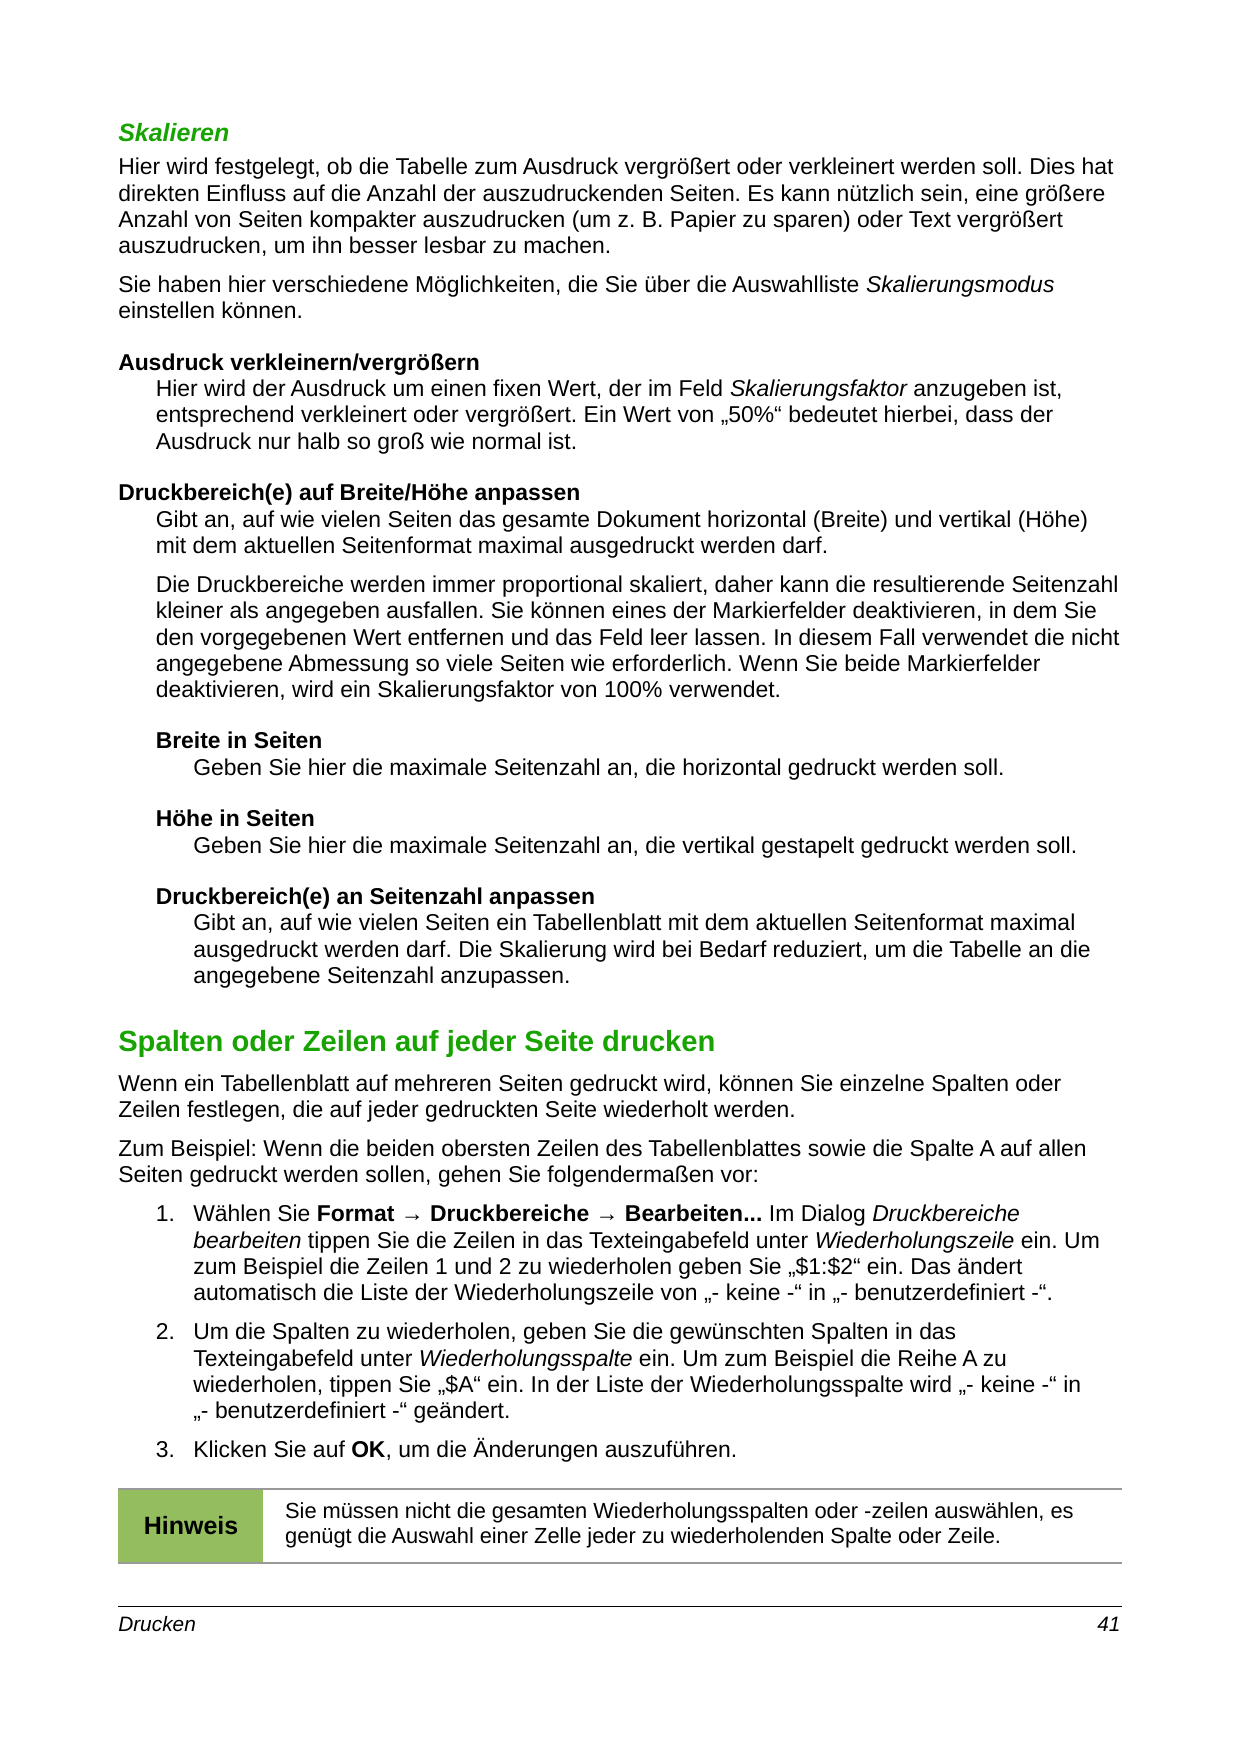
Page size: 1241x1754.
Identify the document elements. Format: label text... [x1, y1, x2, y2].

list Druckbereich(e) auf Breite/Höhe anpassen [118, 479, 1122, 506]
list Höhe in Seiten [156, 805, 1122, 832]
subtitle Skalieren [118, 118, 1122, 147]
text Hier wird festgelegt, ob die Tabelle zum Ausdruck vergrößert oder verkleinert werden soll. Dies hat direkten Einfluss auf die Anzahl der auszudruckenden Seiten. Es kann nützlich sein, eine größere Anzahl von Seiten kompakter auszudrucken (um z. B. Papier zu sparen) oder Text vergrößert auszudrucken, um ihn besser lesbar zu machen. [118, 153, 1122, 258]
text Gibt an, auf wie vielen Seiten ein Tabellenblatt mit dem aktuellen Seitenformat maximal ausgedruckt werden darf. Die Skalierung wird bei Bedarf reduziert, um die Tabelle an die angegebene Seitenzahl anzupassen. [193, 909, 1122, 988]
text Gibt an, auf wie vielen Seiten das gesamte Dokument horizontal (Breite) und vertikal (Höhe) mit dem aktuellen Seitenformat maximal ausgedruckt werden darf. [156, 506, 1122, 558]
list Klicken Sie auf OK, um die Änderungen auszuführen. [156, 1436, 1122, 1462]
text Zum Beispiel: Wenn die beiden obersten Zeilen des Tabellenblattes sowie die Spalte A auf allen Seiten gedruckt werden sollen, gehen Sie folgendermaßen vor: [118, 1135, 1122, 1188]
text Die Druckbereiche werden immer proportional skaliert, daher kann die resultierende Seitenzahl kleiner als angegeben ausfallen. Sie können eines der Markierfelder deaktivieren, in dem Sie den vorgegebenen Wert entfernen und das Feld leer lassen. In diesem Fall verwendet die nicht angegebene Abmessung so viele Seiten wie erforderlich. Wenn Sie beide Markierfelder deaktivieren, wird ein Skalierungsfaktor von 100% verwendet. [156, 571, 1122, 702]
text Hier wird der Ausdruck um einen fixen Wert, der im Feld Skalierungsfaktor anzugeben ist, entsprechend verkleinert oder vergrößert. Ein Wert von „50%“ bedeutet hierbei, dass der Ausdruck nur halb so groß wie normal ist. [156, 375, 1122, 454]
list Breite in Seiten [156, 727, 1122, 754]
list Druckbereich(e) an Seitenzahl anpassen [156, 883, 1122, 909]
list Ausdruck verkleinern/vergrößern [118, 349, 1122, 375]
text Geben Sie hier die maximale Seitenzahl an, die vertikal gestapelt gedruckt werden soll. [193, 832, 1122, 858]
text Sie haben hier verschiedene Möglichkeiten, die Sie über die Auswahlliste Skalierungsmodus einstellen können. [118, 271, 1122, 324]
subtitle Spalten oder Zeilen auf jeder Seite drucken [118, 1024, 1122, 1057]
text Wenn ein Tabellenblatt auf mehreren Seiten gedruckt wird, können Sie einzelne Spalten oder Zeilen festlegen, die auf jeder gedruckten Seite wiederholt werden. [118, 1070, 1122, 1122]
list Wählen Sie Format → Druckbereiche → Bearbeiten... Im Dialog Druckbereiche bearbeiten tippen Sie die Zeilen in das Texteingabefeld unter Wiederholungszeile ein. Um zum Beispiel die Zeilen 1 und 2 zu wiederholen geben Sie „$1:$2“ ein. Das ändert automatisch die Liste der Wiederholungszeile von „- keine -“ in „- benutzerdefiniert -“. [156, 1200, 1122, 1306]
text Geben Sie hier die maximale Seitenzahl an, die horizontal gedruckt werden soll. [193, 754, 1122, 780]
table_header Hinweis [118, 1490, 263, 1562]
table_header Sie müssen nicht die gesamten Wiederholungsspalten oder -zeilen auswählen, es genügt die Auswahl einer Zelle jeder zu wiederholenden Spalte oder Zeile. [264, 1490, 1122, 1562]
list Um die Spalten zu wiederholen, geben Sie die gewünschten Spalten in das Texteingabefeld unter Wiederholungsspalte ein. Um zum Beispiel die Reihe A zu wiederholen, tippen Sie „$A“ ein. In der Liste der Wiederholungsspalte wird „- keine -“ in „- benutzerdefiniert -“ geändert. [156, 1318, 1122, 1423]
